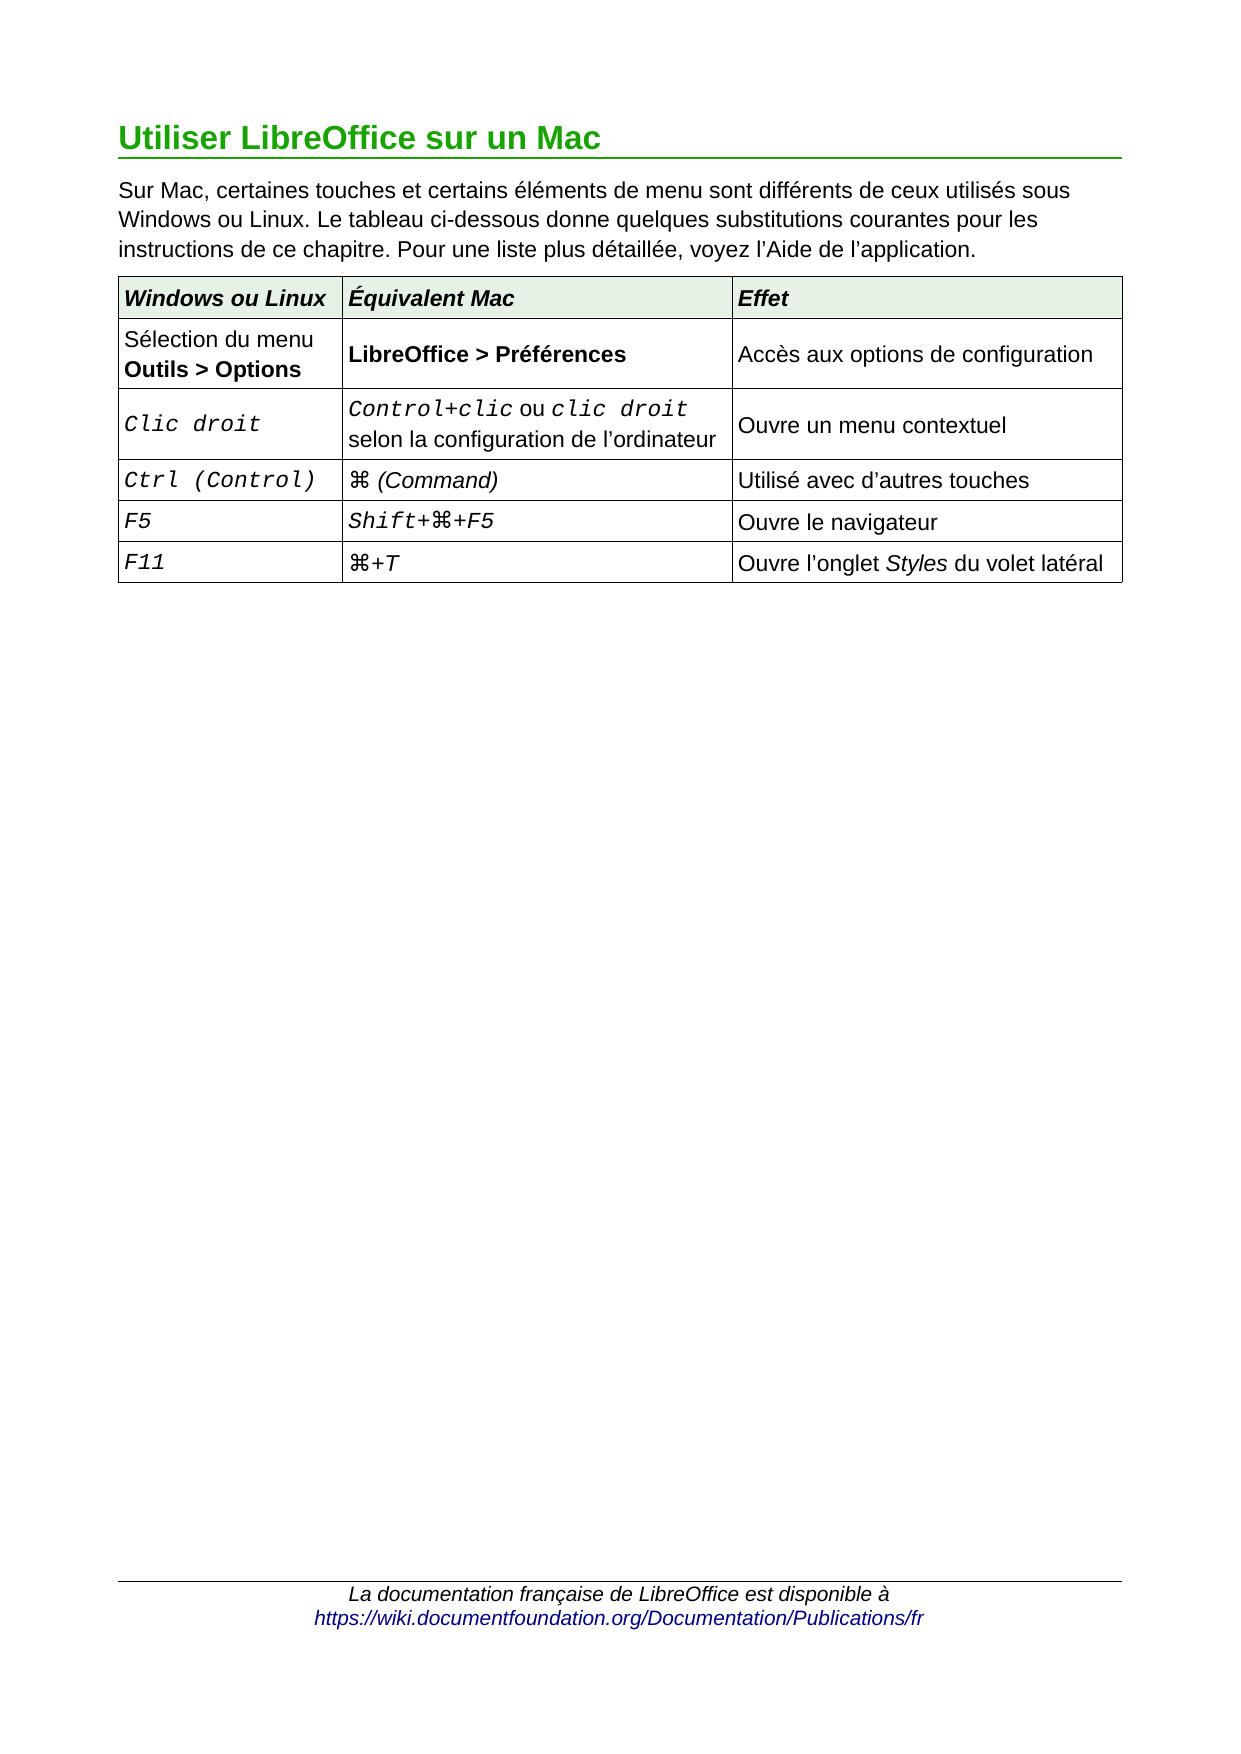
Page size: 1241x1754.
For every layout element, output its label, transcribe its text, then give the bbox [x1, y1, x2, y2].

table_cell Clic droit [119, 389, 342, 458]
text Utiliser LibreOffice sur un Mac [118, 118, 1122, 157]
table_cell Sélection du menu Outils > Options [119, 319, 342, 388]
table_cell Ouvre le navigateur [733, 501, 1122, 541]
table_cell Ctrl (Control) [119, 460, 342, 499]
table_cell Ouvre un menu contextuel [733, 389, 1122, 458]
table_header Windows ou Linux [119, 277, 342, 317]
table_cell Shift+⌘+F5 [343, 501, 732, 541]
table_header Équivalent Mac [343, 277, 732, 317]
table_cell Accès aux options de configuration [733, 319, 1122, 388]
table_cell ⌘ (Command) [343, 460, 732, 499]
table_header Effet [733, 277, 1122, 317]
table_cell F11 [119, 542, 342, 582]
table_cell Control+clic ou clic droit selon la configuration de l’ordinateur [343, 389, 732, 458]
table_cell F5 [119, 501, 342, 541]
text Sur Mac, certaines touches et certains éléments de menu sont différents de ceux utilisés sous Windows ou Linux. Le tableau ci-dessous donne quelques substitutions courantes pour les instructions de ce chapitre. Pour une liste plus détaillée, voyez l’Aide de l’application. [118, 173, 1122, 262]
table_cell LibreOffice > Préférences [343, 319, 732, 388]
table_cell Utilisé avec d’autres touches [733, 460, 1122, 499]
table_cell ⌘+T [343, 542, 732, 582]
table_cell Ouvre l’onglet Styles du volet latéral [733, 542, 1122, 582]
